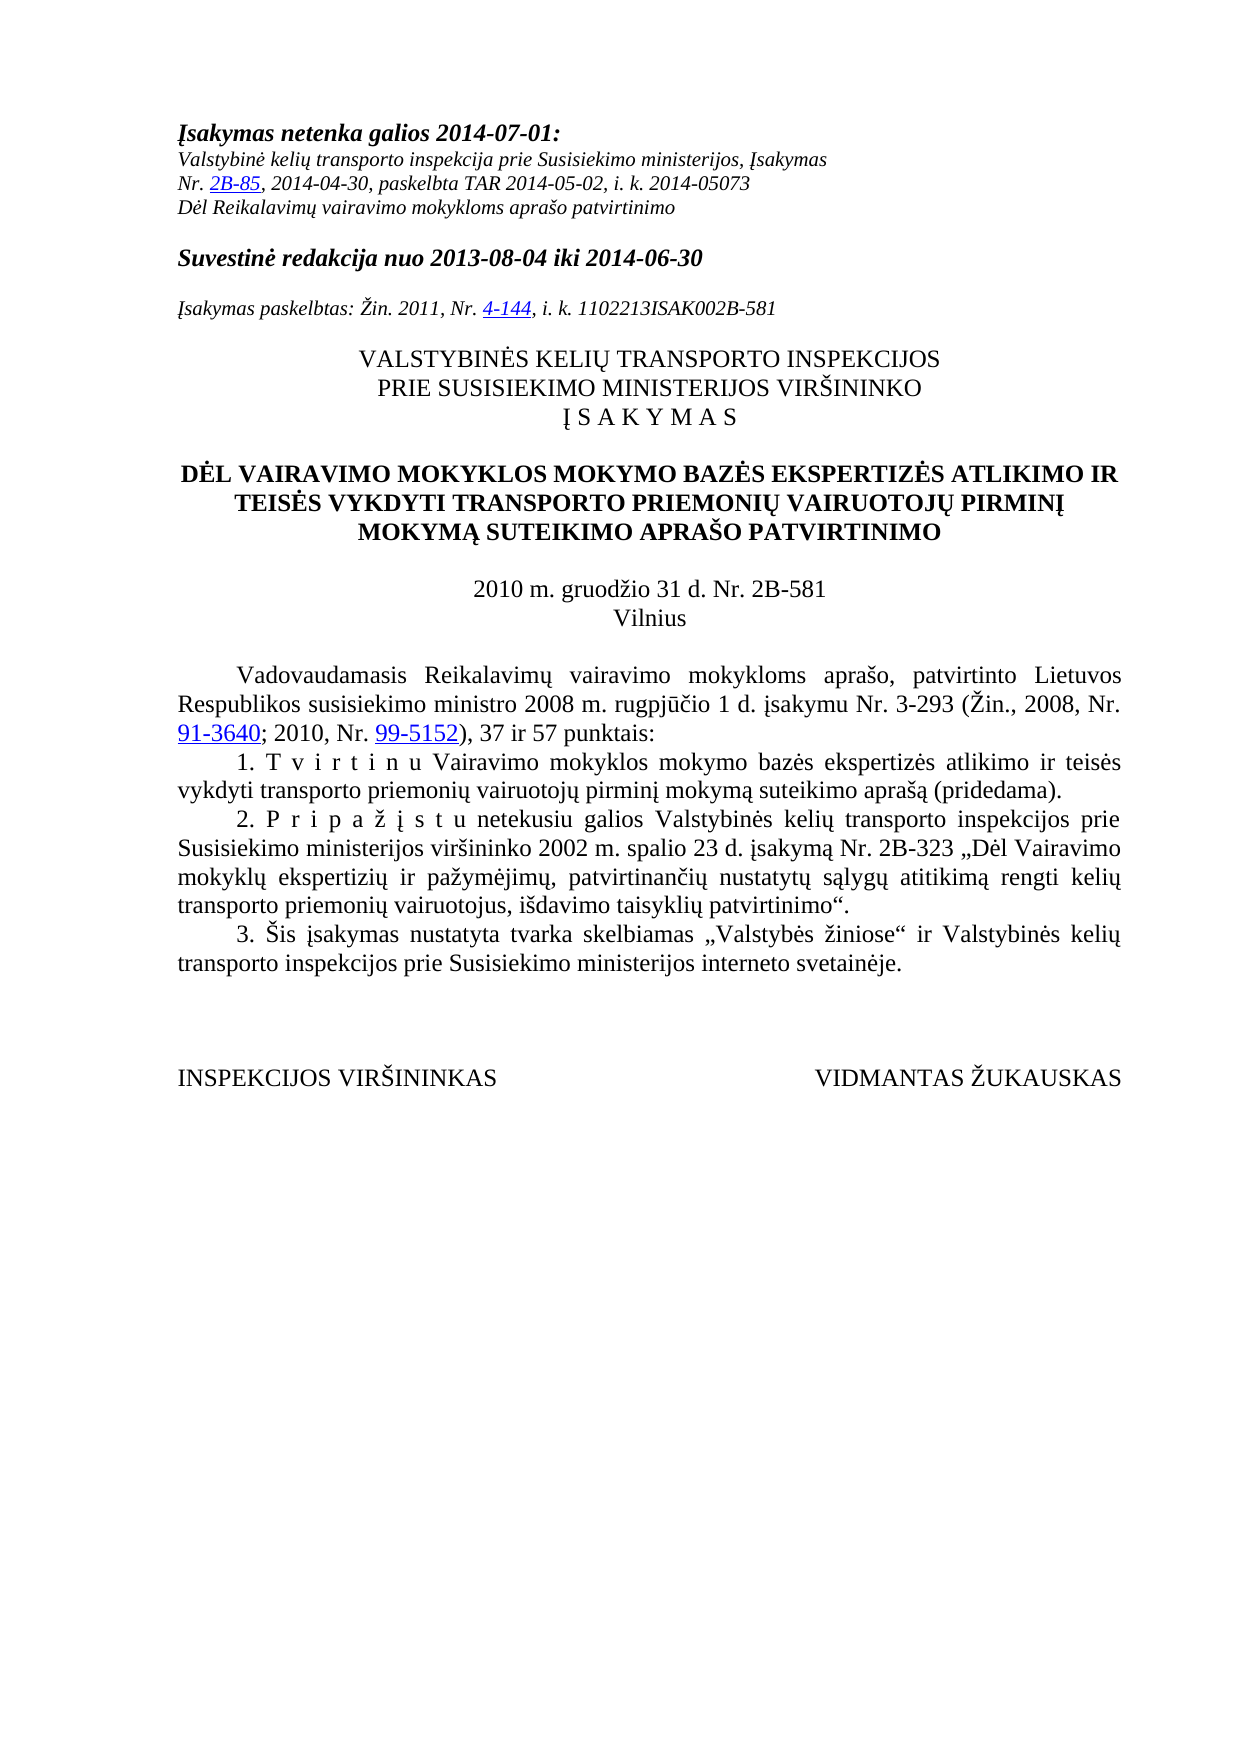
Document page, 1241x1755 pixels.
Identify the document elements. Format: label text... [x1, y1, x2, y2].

text Vilnius [177, 603, 1122, 632]
text Įsakymas netenka galios 2014-07-01: [177, 118, 1122, 147]
text 2010 m. gruodžio 31 d. Nr. 2B-581 [177, 574, 1122, 603]
text Nr. 2B-85, 2014-04-30, paskelbta TAR 2014-05-02, i. k. 2014-05073 [177, 171, 1122, 195]
text 1. T v i r t i n u Vairavimo mokyklos mokymo bazės ekspertizės atlikimo ir teisės vykdyti transporto priemonių vairuotojų pirminį mokymą suteikimo aprašą (pridedama). [177, 747, 1122, 804]
text DĖL VAIRAVIMO MOKYKLOS MOKYMO BAZĖS EKSPERTIZĖS ATLIKIMO IR TEISĖS VYKDYTI TRANSPORTO PRIEMONIŲ VAIRUOTOJŲ PIRMINĮ MOKYMĄ SUTEIKIMO APRAŠO PATVIRTINIMO [177, 459, 1122, 545]
text 3. Šis įsakymas nustatyta tvarka skelbiamas „Valstybės žiniose“ ir Valstybinės kelių transporto inspekcijos prie Susisiekimo ministerijos interneto svetainėje. [177, 919, 1122, 977]
text 2. P r i p a ž į s t u netekusiu galios Valstybinės kelių transporto inspekcijos prie Susisiekimo ministerijos viršininko 2002 m. spalio 23 d. įsakymą Nr. 2B-323 „Dėl Vairavimo mokyklų ekspertizių ir pažymėjimų, patvirtinančių nustatytų sąlygų atitikimą rengti kelių transporto priemonių vairuotojus, išdavimo taisyklių patvirtinimo“. [177, 804, 1122, 919]
text VALSTYBINĖS KELIŲ TRANSPORTO INSPEKCIJOS [177, 344, 1122, 373]
text Į S A K Y M A S [177, 402, 1122, 430]
text Įsakymas paskelbtas: Žin. 2011, Nr. 4-144, i. k. 1102213ISAK002B-581 [177, 296, 1122, 320]
text Dėl Reikalavimų vairavimo mokykloms aprašo patvirtinimo [177, 195, 1122, 219]
text Suvestinė redakcija nuo 2013-08-04 iki 2014-06-30 [177, 243, 1122, 272]
text PRIE SUSISIEKIMO MINISTERIJOS VIRŠININKO [177, 373, 1122, 402]
text Valstybinė kelių transporto inspekcija prie Susisiekimo ministerijos, Įsakymas [177, 147, 1122, 171]
text Inspekcijos viršininkas Vidmantas Žukauskas [177, 1063, 1122, 1092]
text Vadovaudamasis Reikalavimų vairavimo mokykloms aprašo, patvirtinto Lietuvos Respublikos susisiekimo ministro 2008 m. rugpjūčio 1 d. įsakymu Nr. 3-293 (Žin., 2008, Nr. 91-3640; 2010, Nr. 99-5152), 37 ir 57 punktais: [177, 660, 1122, 747]
